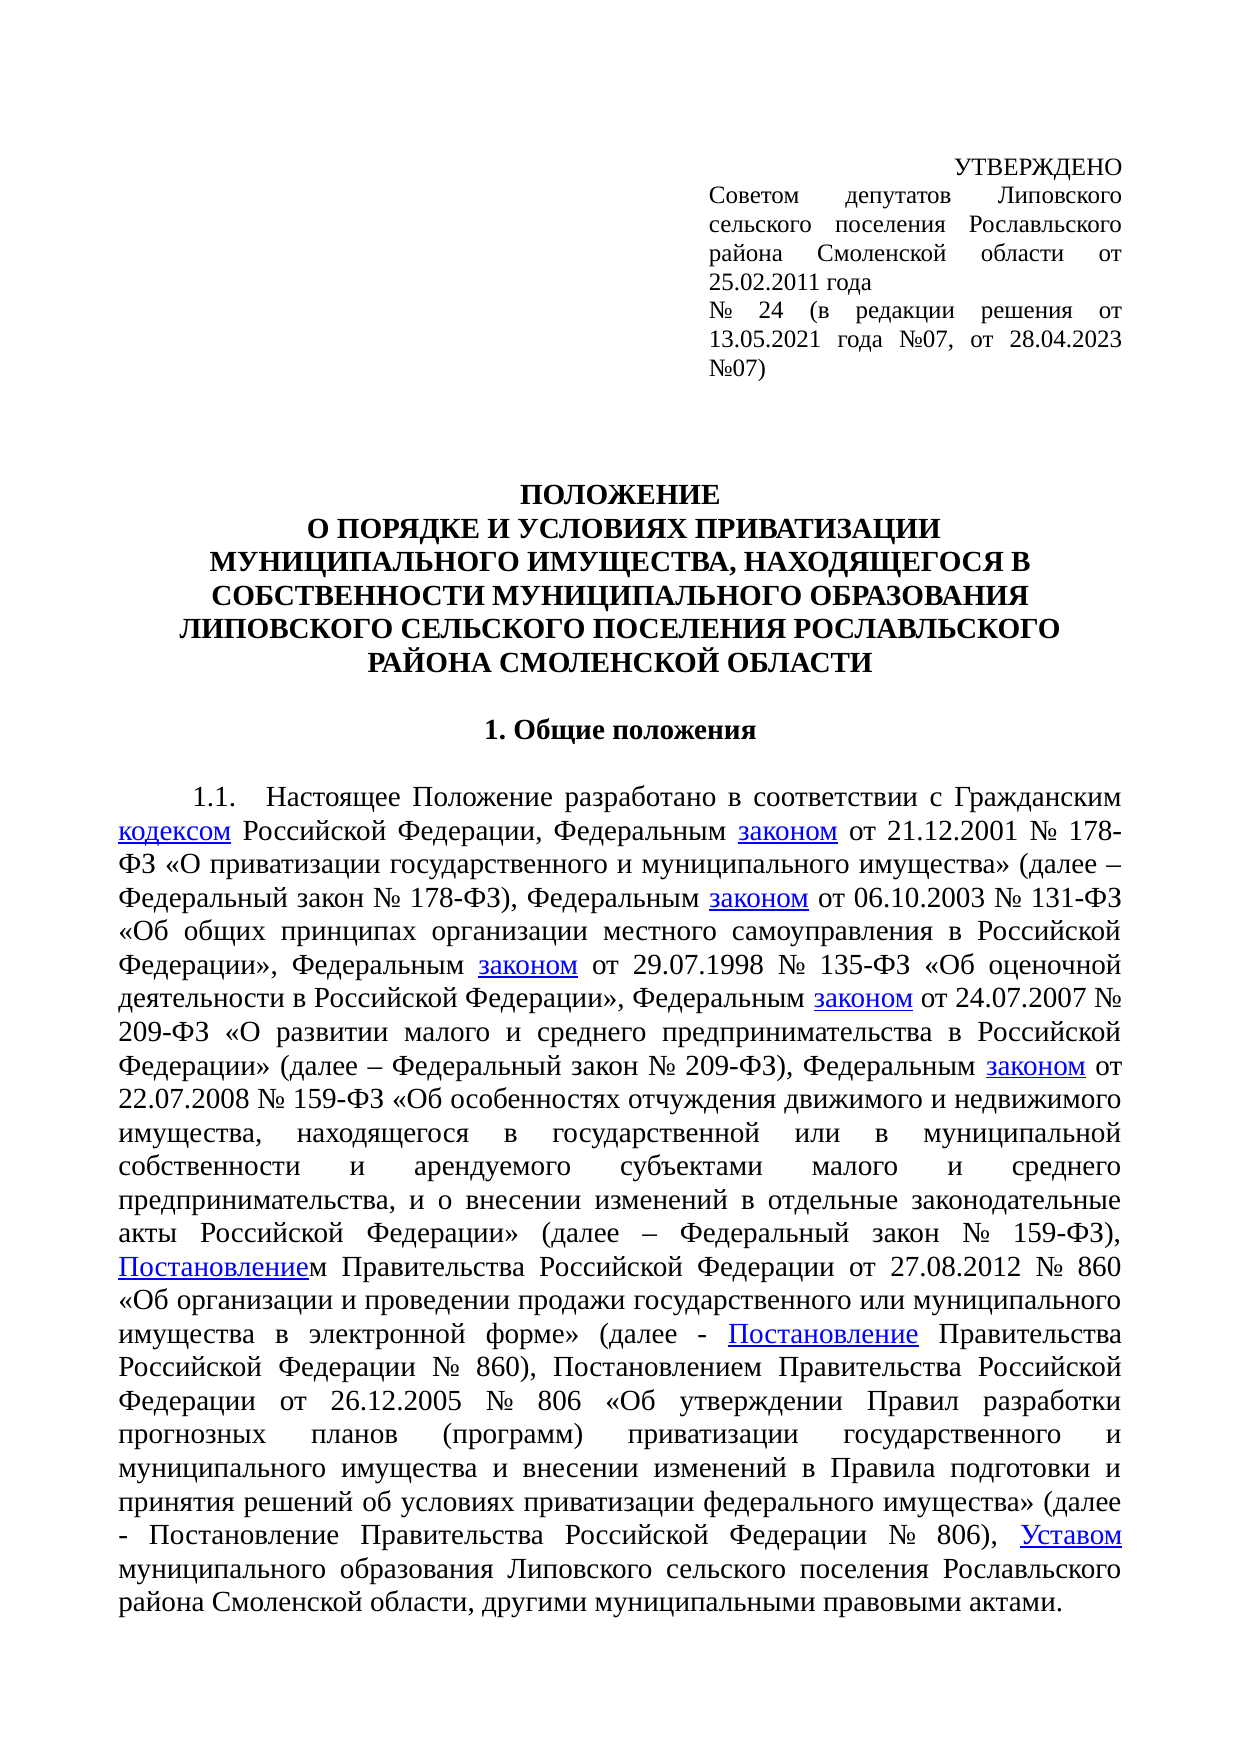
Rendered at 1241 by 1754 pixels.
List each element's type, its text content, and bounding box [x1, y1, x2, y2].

text ПОЛОЖЕНИЕ [118, 477, 1122, 511]
text МУНИЦИПАЛЬНОГО ИМУЩЕСТВА, НАХОДЯЩЕГОСЯ В СОБСТВЕННОСТИ МУНИЦИПАЛЬНОГО ОБРАЗОВАНИЯ Липовского СЕЛЬСКОГО ПОСЕЛЕНИЯ РОСЛАВЛЬСКОГО РАЙОНА СМОЛЕНСКОЙ ОБЛАСТИ [118, 544, 1122, 679]
text Советом депутатов Липовского сельского поселения Рославльского района Смоленской области от 25.02.2011 года [709, 180, 1122, 295]
list Настоящее Положение разработано в соответствии с Гражданским кодексом Российской Федерации, Федеральным законом от 21.12.2001 № 178-ФЗ «О приватизации государственного и муниципального имущества» (далее – Федеральный закон № 178-ФЗ), Федеральным законом от 06.10.2003 № 131-ФЗ «Об общих принципах организации местного самоуправления в Российской Федерации», Федеральным законом от 29.07.1998 № 135-ФЗ «Об оценочной деятельности в Российской Федерации», Федеральным законом от 24.07.2007 № 209-ФЗ «О развитии малого и среднего предпринимательства в Российской Федерации» (далее – Федеральный закон № 209-ФЗ), Федеральным законом от 22.07.2008 № 159-ФЗ «Об особенностях отчуждения движимого и недвижимого имущества, находящегося в государственной или в муниципальной собственности и арендуемого субъектами малого и среднего предпринимательства, и о внесении изменений в отдельные законодательные акты Российской Федерации» (далее – Федеральный закон № 159-ФЗ), Постановлением Правительства Российской Федерации от 27.08.2012 № 860 «Об организации и проведении продажи государственного или муниципального имущества в электронной форме» (далее - Постановление Правительства Российской Федерации № 860), Постановлением Правительства Российской Федерации от 26.12.2005 № 806 «Об утверждении Правил разработки прогнозных планов (программ) приватизации государственного и муниципального имущества и внесении изменений в Правила подготовки и принятия решений об условиях приватизации федерального имущества» (далее - Постановление Правительства Российской Федерации № 806), Уставом муниципального образования Липовского сельского поселения Рославльского района Смоленской области, другими муниципальными правовыми актами. [118, 779, 1122, 1618]
text 1. Общие положения [118, 712, 1122, 746]
text О ПОРЯДКЕ И УСЛОВИЯХ ПРИВАТИЗАЦИИ [118, 511, 1122, 544]
text УТВЕРЖДЕНО [118, 152, 1122, 180]
text № 24 (в редакции решения от 13.05.2021 года №07, от 28.04.2023 №07) [709, 295, 1122, 382]
